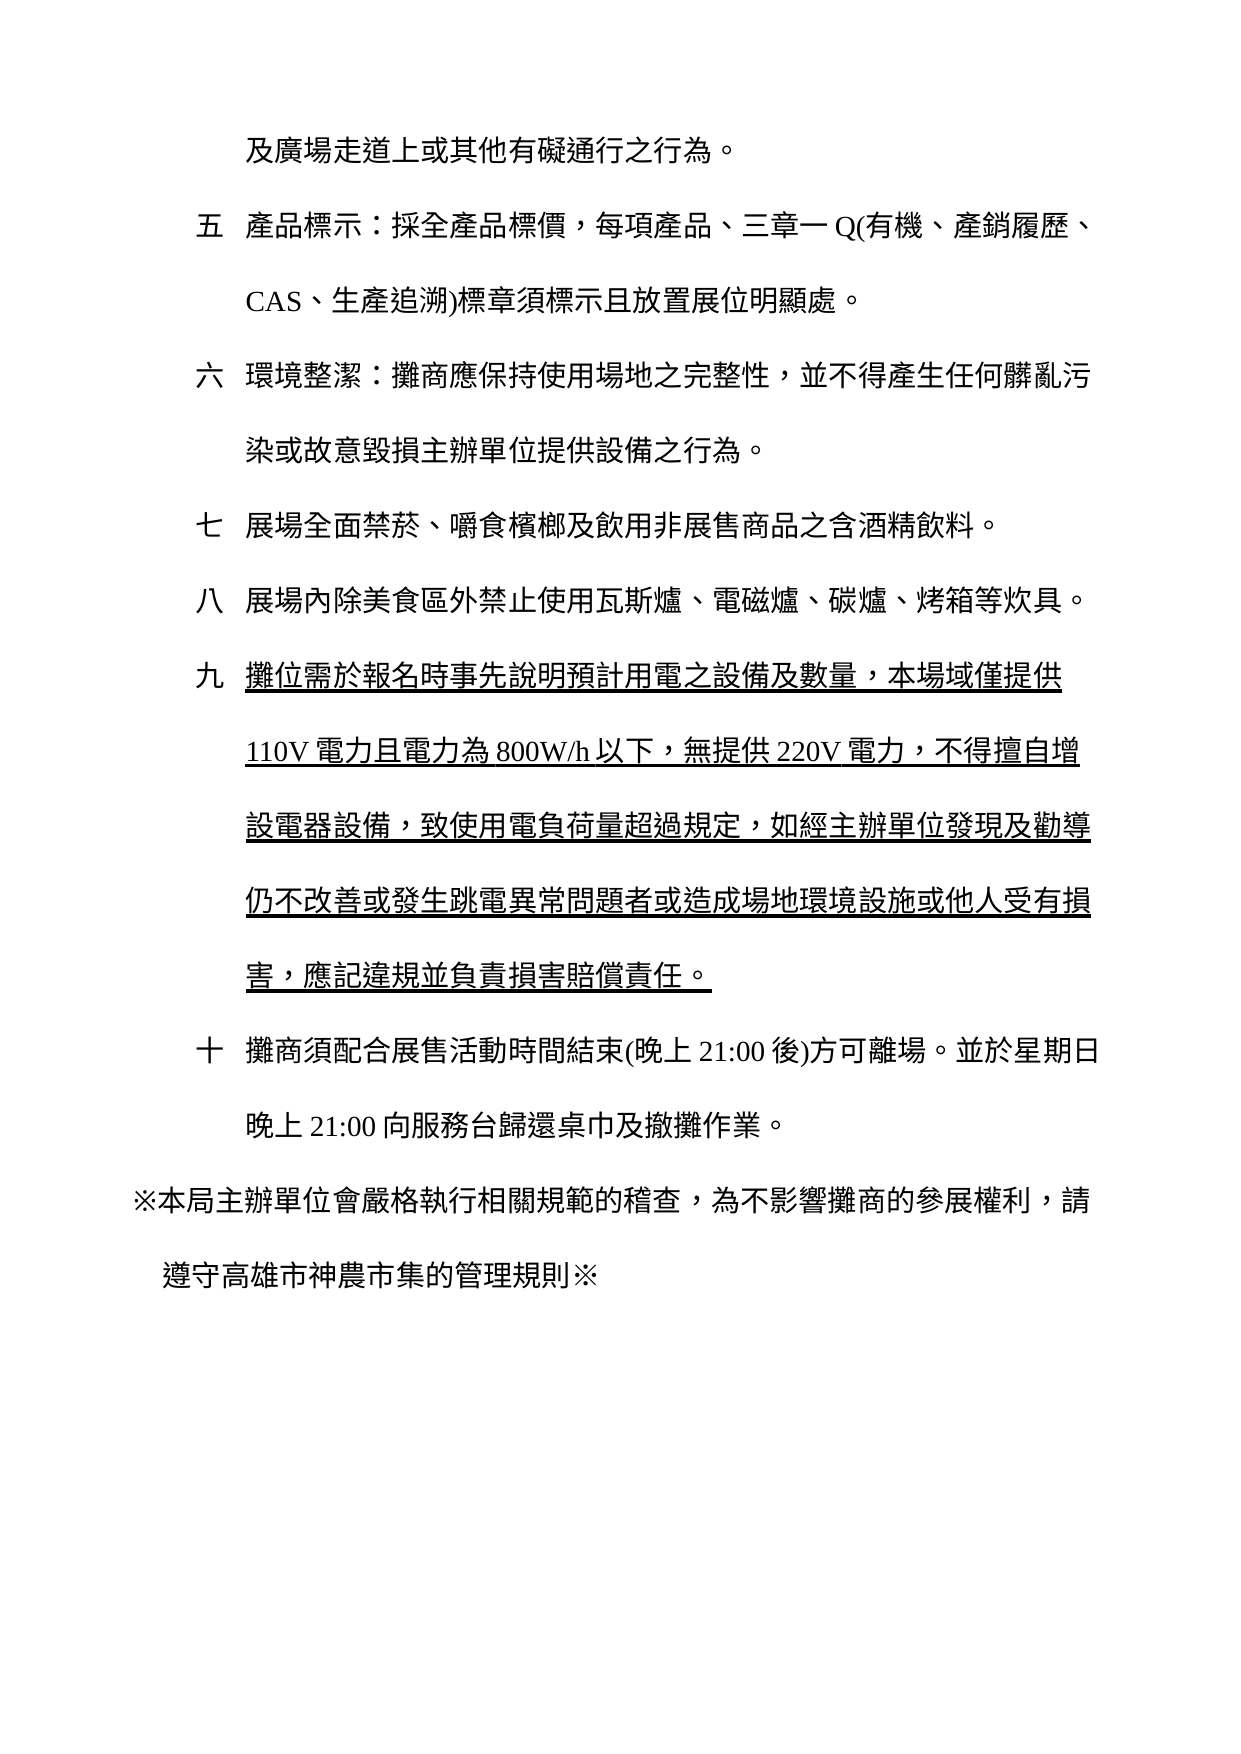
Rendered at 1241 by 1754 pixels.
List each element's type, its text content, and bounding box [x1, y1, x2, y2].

list 環境整潔：攤商應保持使用場地之完整性，並不得產生任何髒亂污染或故意毀損主辦單位提供設備之行為。 [195, 337, 1107, 487]
list 展場全面禁菸、嚼食檳榔及飲用非展售商品之含酒精飲料。 [195, 487, 1107, 562]
list 攤位需於報名時事先說明預計用電之設備及數量，本場域僅提供110V電力且電力為800W/h以下，無提供220V電力，不得擅自增設電器設備，致使用電負荷量超過規定，如經主辦單位發現及勸導仍不改善或發生跳電異常問題者或造成場地環境設施或他人受有損害，應記違規並負責損害賠償責任。 [195, 637, 1107, 1012]
text ※本局主辦單位會嚴格執行相關規範的稽查，為不影響攤商的參展權利，請遵守高雄市神農市集的管理規則※ [133, 1162, 1107, 1312]
list 攤商須配合展售活動時間結束(晚上21:00後)方可離場。並於星期日晚上21:00向服務台歸還桌巾及撤攤作業。 [195, 1012, 1107, 1162]
list 產品標示：採全產品標價，每項產品、三章一Q(有機、產銷履歷、CAS、生產追溯)標章須標示且放置展位明顯處。 [195, 187, 1107, 337]
list 展場內除美食區外禁止使用瓦斯爐、電磁爐、碳爐、烤箱等炊具。 [195, 562, 1107, 637]
list 及廣場走道上或其他有礙通行之行為。 [195, 112, 1107, 187]
